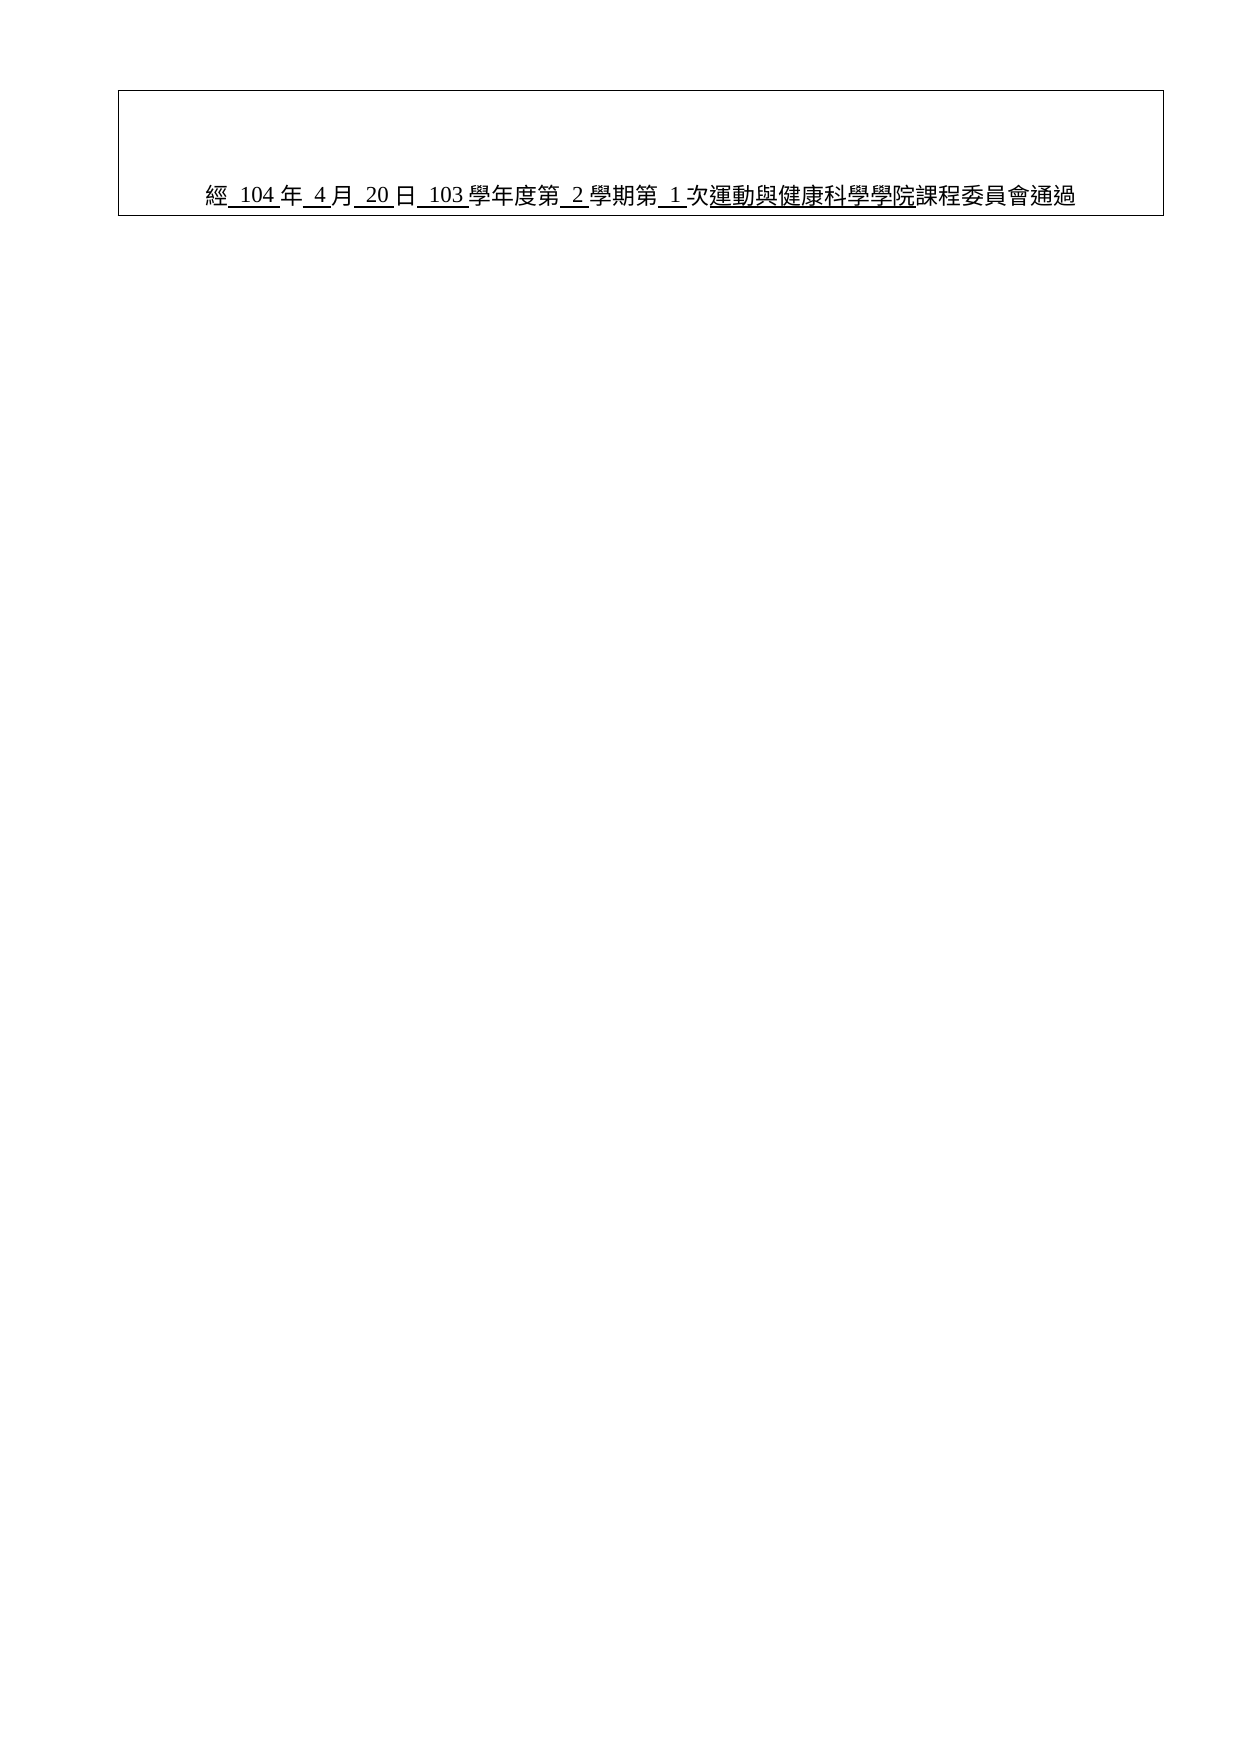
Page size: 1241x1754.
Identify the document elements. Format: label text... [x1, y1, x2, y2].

table_cell 經 104 年 4 月 20 日 103 學年度第 2 學期第 1 次運動與健康科學學院課程委員會通過 [119, 91, 1163, 215]
